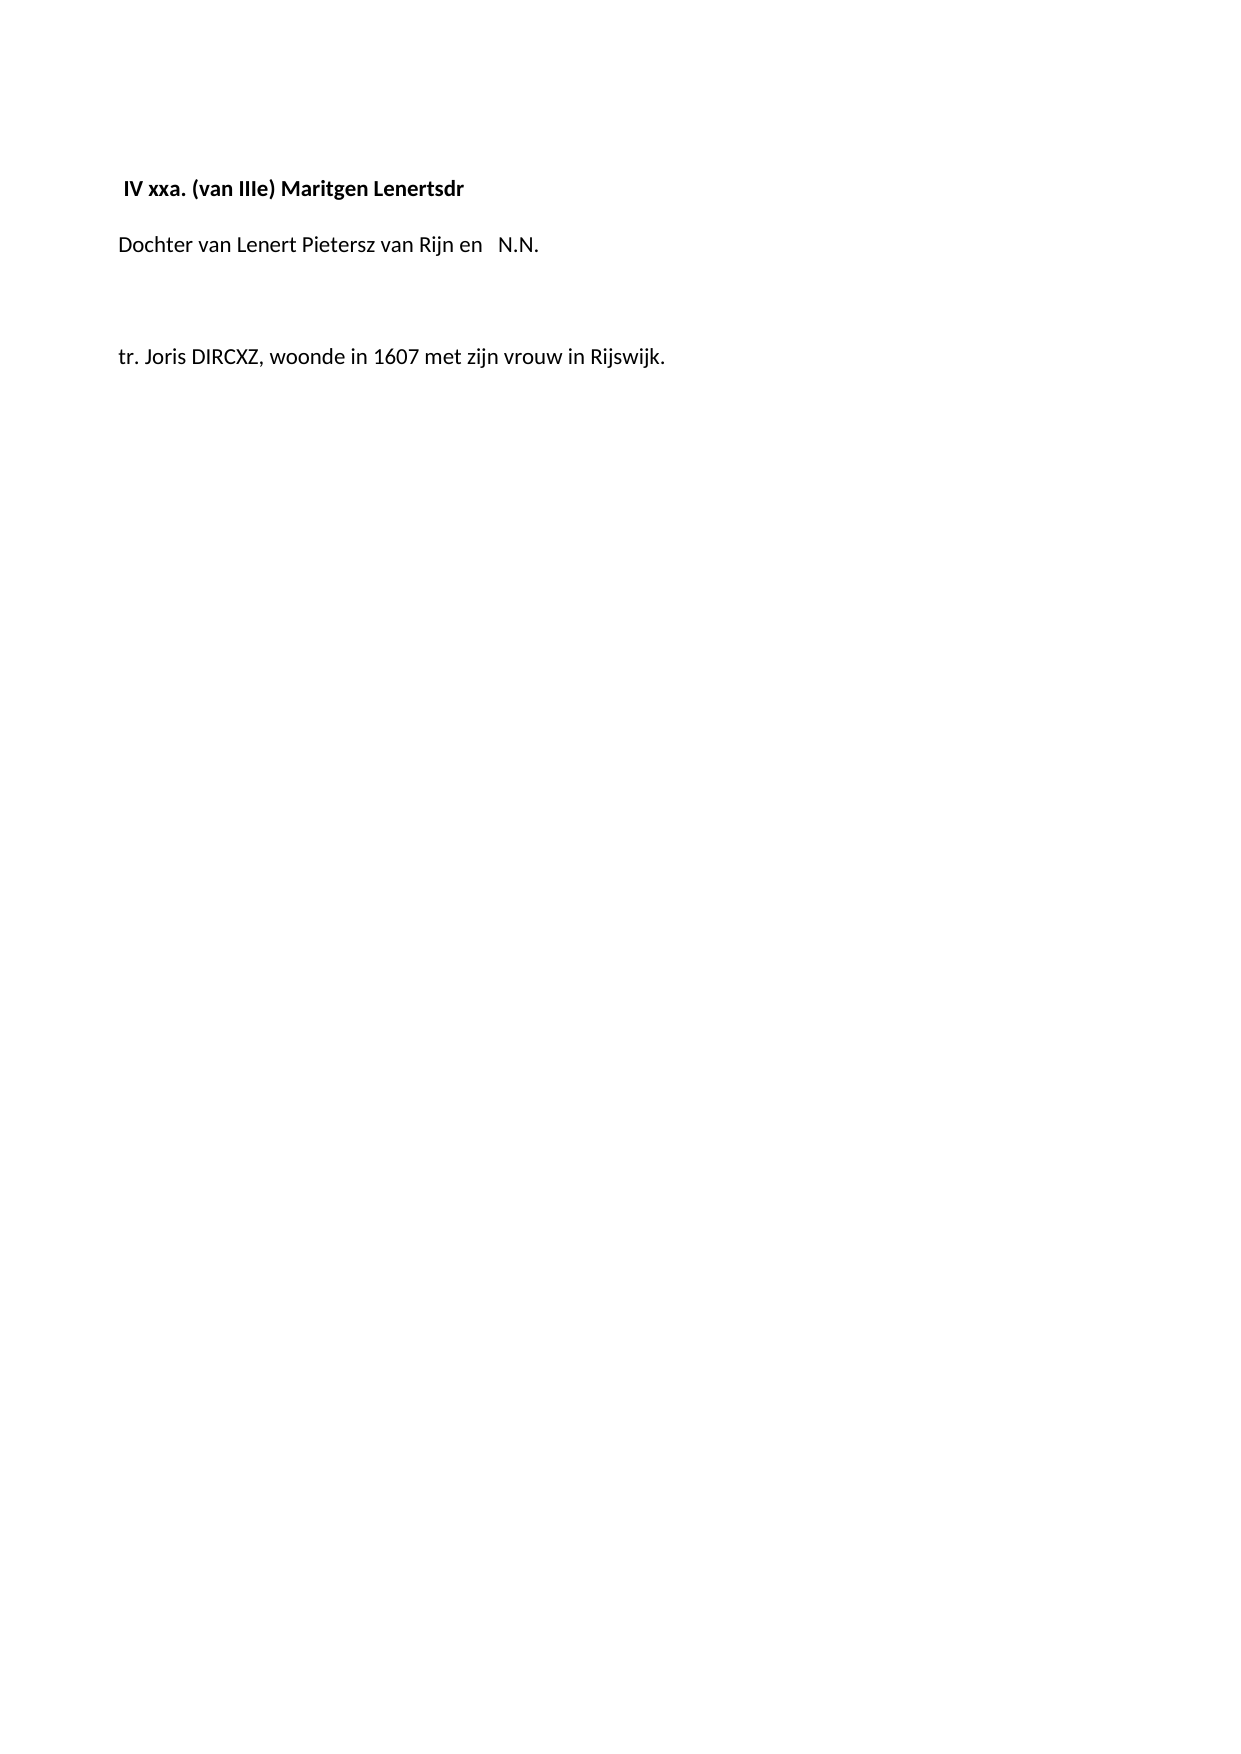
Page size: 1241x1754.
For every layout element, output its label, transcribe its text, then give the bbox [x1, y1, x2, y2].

text tr. Joris DIRCXZ, woonde in 1607 met zijn vrouw in Rijswijk. [118, 342, 1122, 370]
text IV xxa. (van IIIe) Maritgen Lenertsdr [118, 174, 1122, 202]
text Dochter van Lenert Pietersz van Rijn en N.N. [118, 230, 1122, 258]
